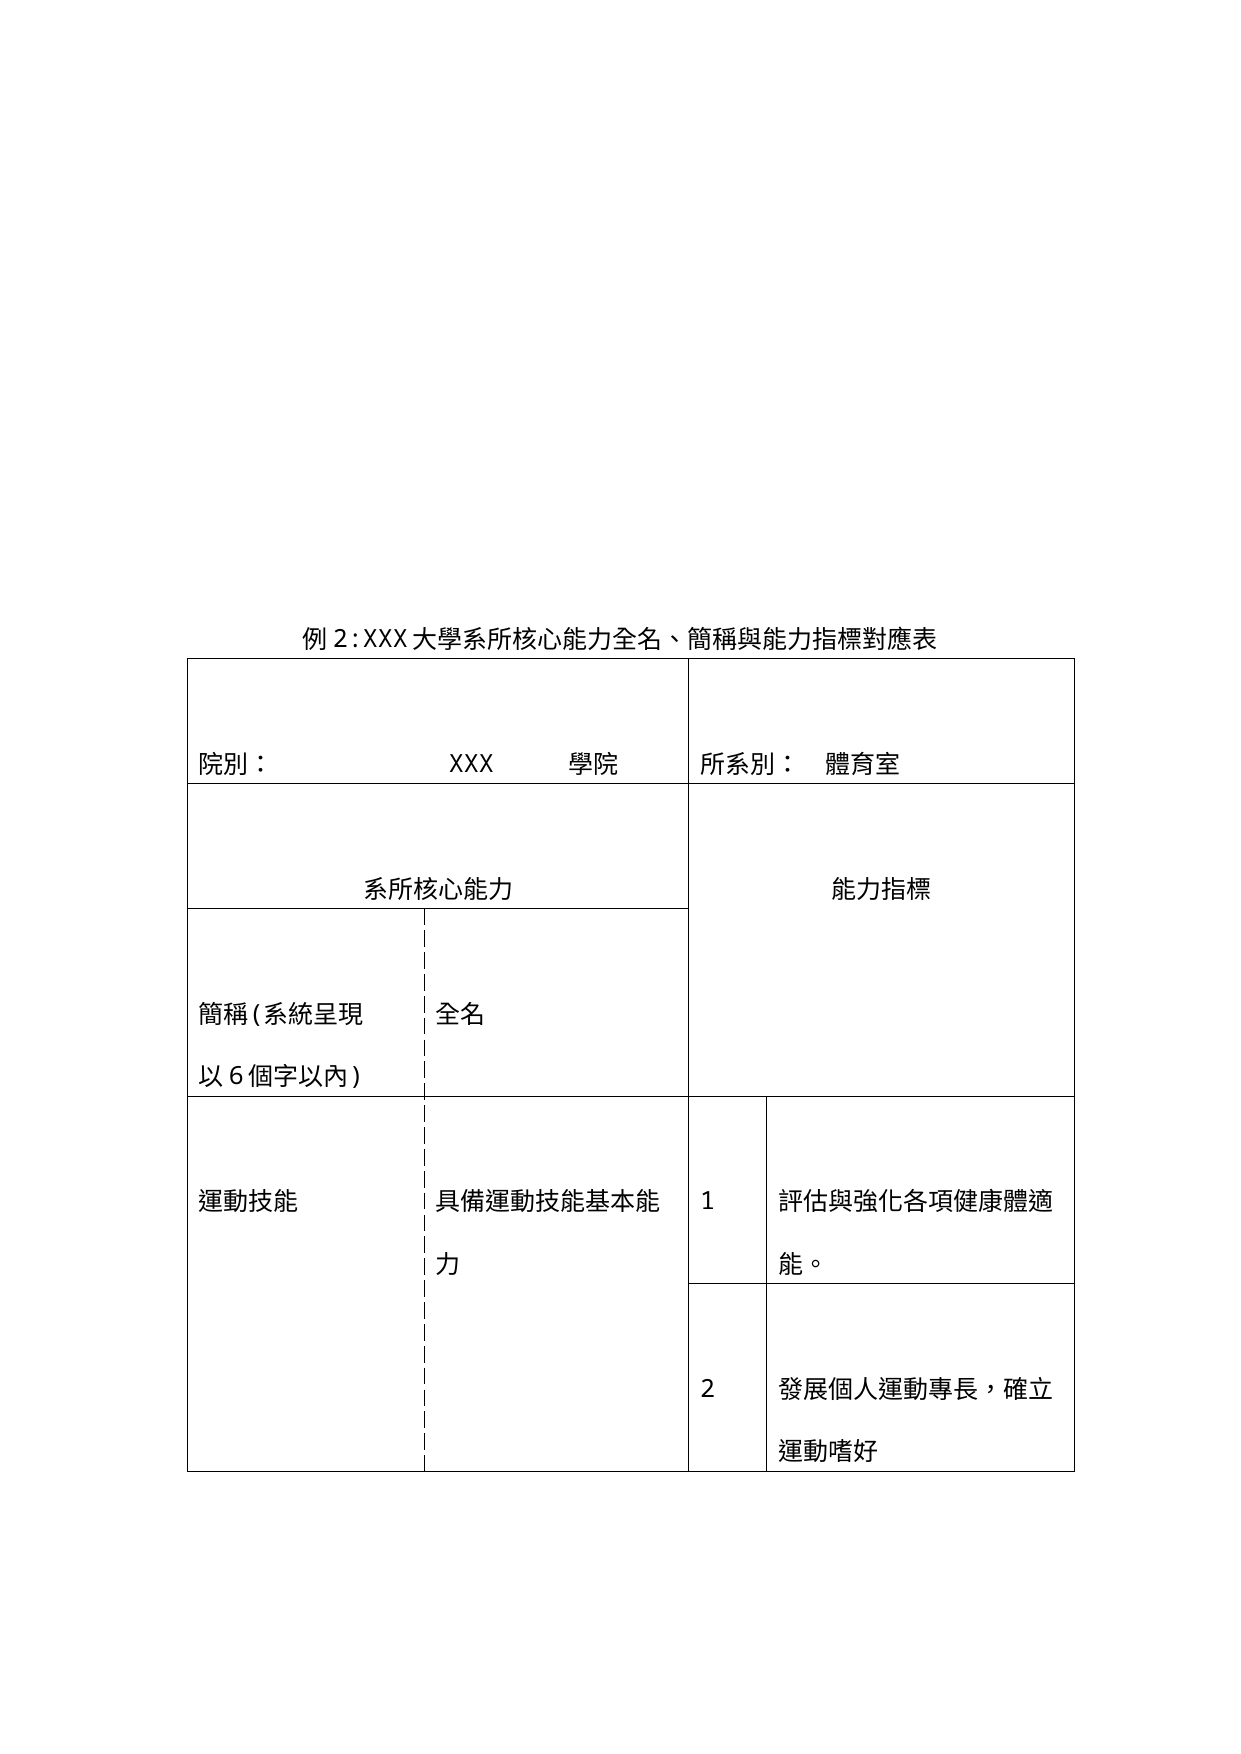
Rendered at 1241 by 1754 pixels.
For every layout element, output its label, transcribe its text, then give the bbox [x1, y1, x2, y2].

table_cell 評估與強化各項健康體適能。 [767, 1097, 1074, 1283]
table_cell 1 [689, 1097, 766, 1283]
table_cell 2 [689, 1284, 766, 1471]
table_cell 具備運動技能基本能力 [424, 1097, 688, 1471]
table_cell 系所核心能力 [188, 784, 688, 908]
table_cell 簡稱(系統呈現 以6個字以內) [188, 909, 424, 1096]
table_cell 能力指標 [689, 784, 1074, 1096]
table_cell 運動技能 [188, 1097, 424, 1471]
table_cell 發展個人運動專長，確立運動嗜好 [767, 1284, 1074, 1471]
table_header 院別： XXX 學院 [188, 659, 688, 783]
table_cell 全名 [424, 909, 688, 1096]
table_header 所系別： 體育室 [689, 659, 1074, 783]
text 例2:XXX大學系所核心能力全名、簡稱與能力指標對應表 [187, 596, 1053, 658]
